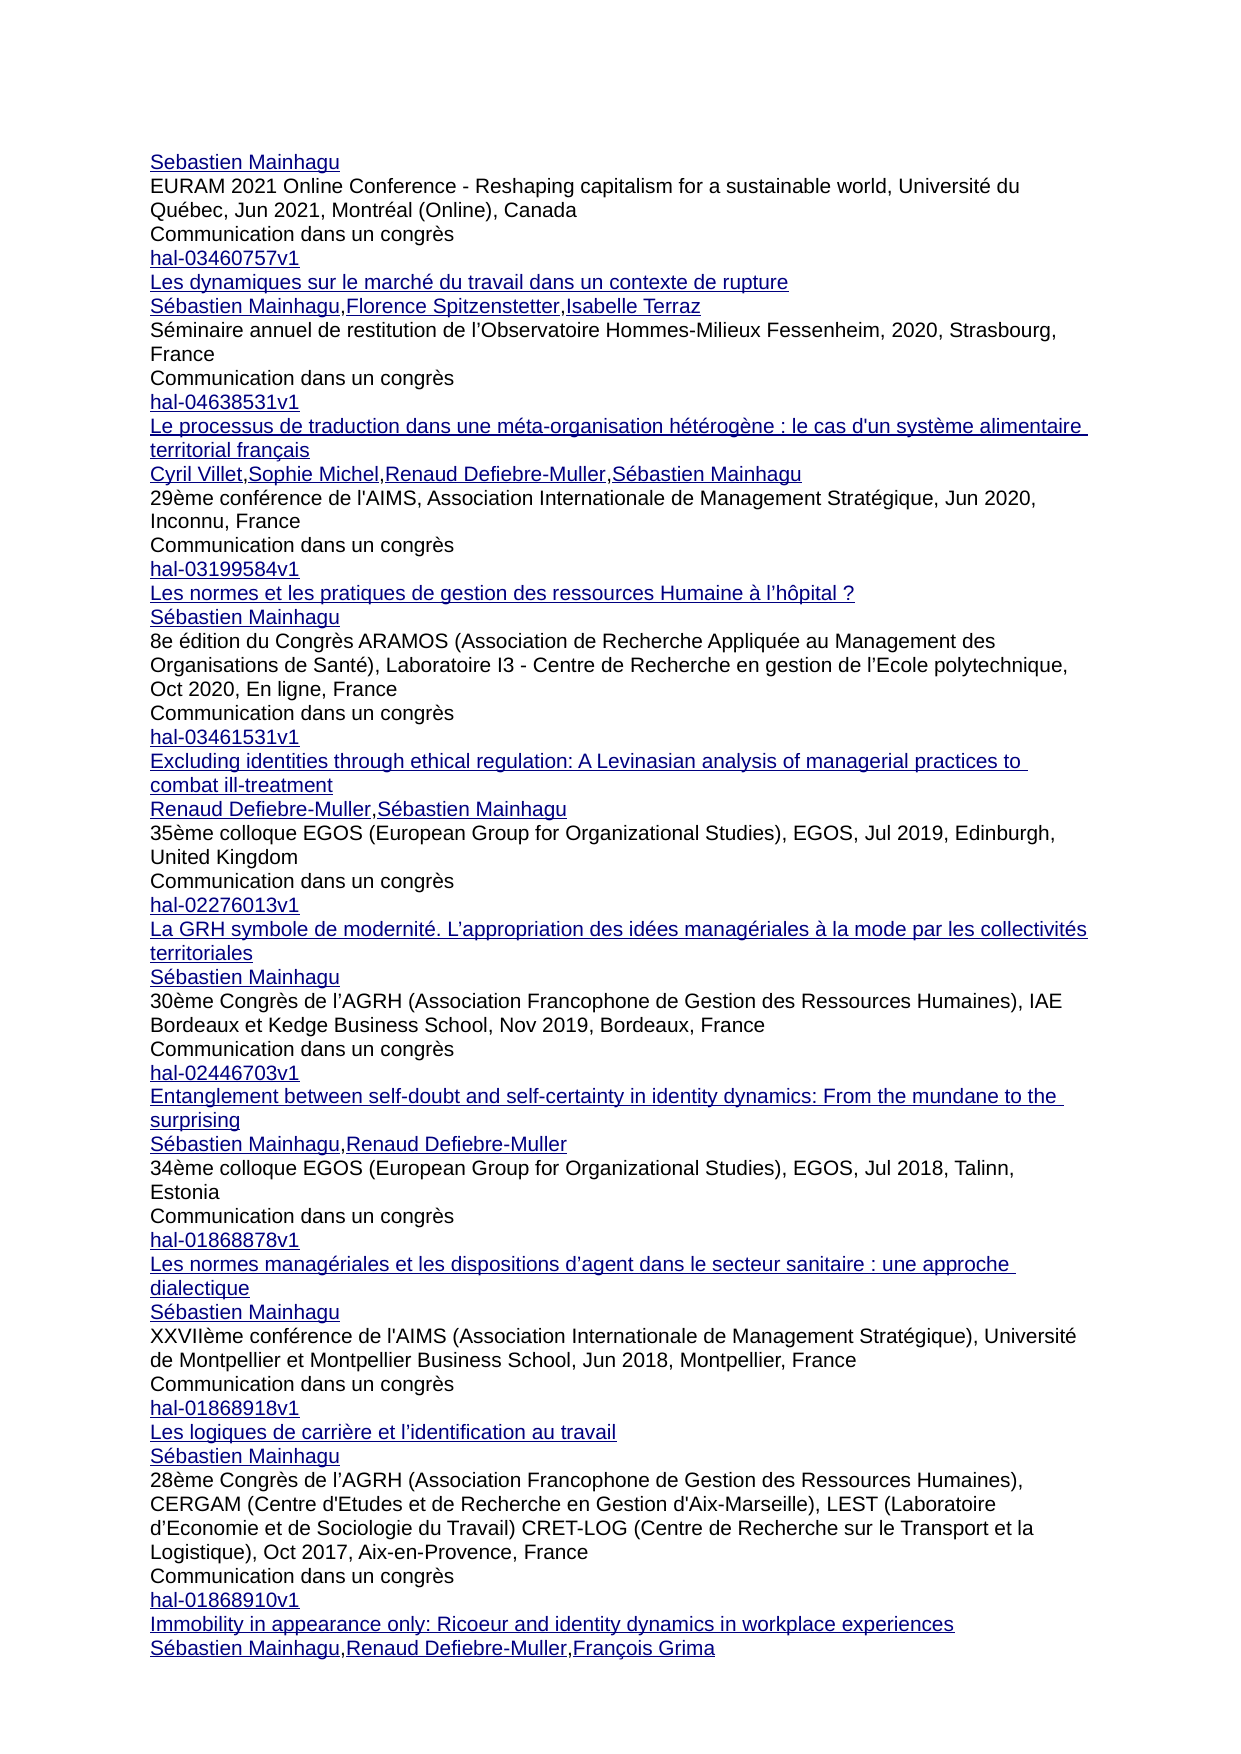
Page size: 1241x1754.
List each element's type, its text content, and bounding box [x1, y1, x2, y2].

table_cell Sebastien Mainhagu EURAM 2021 Online Conference - Reshaping capitalism for a sustainable world, Université du Québec, Jun 2021, Montréal (Online), Canada Communication dans un congrès hal-03460757v1 [150, 150, 1090, 270]
table_cell Les logiques de carrière et l’identification au travail Sébastien Mainhagu 28ème Congrès de l’AGRH (Association Francophone de Gestion des Ressources Humaines), CERGAM (Centre d'Etudes et de Recherche en Gestion d'Aix-Marseille), LEST (Laboratoire d’Economie et de Sociologie du Travail) CRET-LOG (Centre de Recherche sur le Transport et la Logistique), Oct 2017, Aix-en-Provence, France Communication dans un congrès hal-01868910v1 [150, 1420, 1090, 1611]
table_cell Excluding identities through ethical regulation: A Levinasian analysis of managerial practices to combat ill-treatment Renaud Defiebre-Muller,Sébastien Mainhagu 35ème colloque EGOS (European Group for Organizational Studies), EGOS, Jul 2019, Edinburgh, United Kingdom Communication dans un congrès hal-02276013v1 [150, 749, 1090, 917]
table_cell Les normes et les pratiques de gestion des ressources Humaine à l’hôpital ? Sébastien Mainhagu 8e édition du Congrès ARAMOS (Association de Recherche Appliquée au Management des Organisations de Santé), Laboratoire I3 - Centre de Recherche en gestion de l’Ecole polytechnique, Oct 2020, En ligne, France Communication dans un congrès hal-03461531v1 [150, 581, 1090, 749]
table_cell Les normes managériales et les dispositions d’agent dans le secteur sanitaire : une approche dialectique Sébastien Mainhagu XXVIIème conférence de l'AIMS (Association Internationale de Management Stratégique), Université de Montpellier et Montpellier Business School, Jun 2018, Montpellier, France Communication dans un congrès hal-01868918v1 [150, 1252, 1090, 1420]
table_cell La GRH symbole de modernité. L’appropriation des idées managériales à la mode par les collectivités territoriales Sébastien Mainhagu 30ème Congrès de l’AGRH (Association Francophone de Gestion des Ressources Humaines), IAE Bordeaux et Kedge Business School, Nov 2019, Bordeaux, France Communication dans un congrès hal-02446703v1 [150, 917, 1090, 1084]
table_cell Entanglement between self-doubt and self-certainty in identity dynamics: From the mundane to the surprising Sébastien Mainhagu,Renaud Defiebre-Muller 34ème colloque EGOS (European Group for Organizational Studies), EGOS, Jul 2018, Talinn, Estonia Communication dans un congrès hal-01868878v1 [150, 1084, 1090, 1252]
table_cell Les dynamiques sur le marché du travail dans un contexte de rupture Sébastien Mainhagu,Florence Spitzenstetter,Isabelle Terraz Séminaire annuel de restitution de l’Observatoire Hommes-Milieux Fessenheim, 2020, Strasbourg, France Communication dans un congrès hal-04638531v1 [150, 270, 1090, 413]
table_cell Immobility in appearance only: Ricoeur and identity dynamics in workplace experiences Sébastien Mainhagu,Renaud Defiebre-Muller,François Grima [150, 1611, 1090, 1659]
table_cell Le processus de traduction dans une méta-organisation hétérogène : le cas d'un système alimentaire territorial français Cyril Villet,Sophie Michel,Renaud Defiebre-Muller,Sébastien Mainhagu 29ème conférence de l'AIMS, Association Internationale de Management Stratégique, Jun 2020, Inconnu, France Communication dans un congrès hal-03199584v1 [150, 414, 1090, 581]
